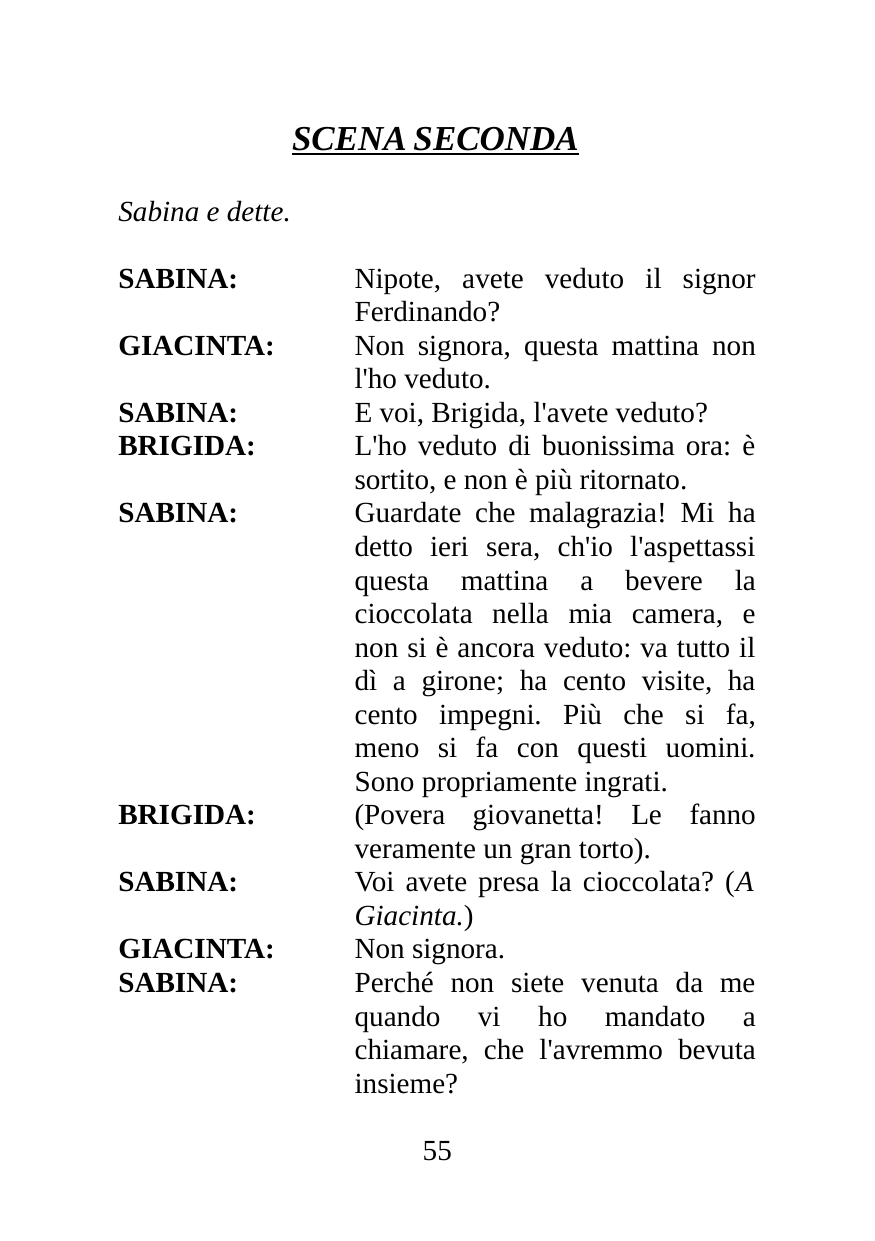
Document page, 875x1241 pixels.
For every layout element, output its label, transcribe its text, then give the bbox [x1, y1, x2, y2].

text SABINA: Guardate che malagrazia! Mi ha detto ieri sera, ch'io l'aspettassi questa mattina a bevere la cioccolata nella mia camera, e non si è ancora veduto: va tutto il dì a girone; ha cento visite, ha cento impegni. Più che si fa, meno si fa con questi uomini. Sono propriamente ingrati. [118, 496, 756, 797]
text Sabina e dette. [118, 194, 756, 227]
text GIACINTA: Non signora. [118, 932, 756, 965]
text SABINA: E voi, Brigida, l'avete veduto? [118, 395, 756, 428]
text BRIGIDA: L'ho veduto di buonissima ora: è sortito, e non è più ritornato. [118, 428, 756, 496]
subtitle SCENA SECONDA [118, 118, 756, 158]
text SABINA: Voi avete presa la cioccolata? (A Giacinta.) [118, 864, 756, 932]
text SABINA: Nipote, avete veduto il signor Ferdinando? [118, 261, 756, 328]
text GIACINTA: Non signora, questa mattina non l'ho veduto. [118, 328, 756, 395]
text BRIGIDA: (Povera giovanetta! Le fanno veramente un gran torto). [118, 797, 756, 864]
text SABINA: Perché non siete venuta da me quando vi ho mandato a chiamare, che l'avremmo bevuta insieme? [118, 965, 756, 1099]
